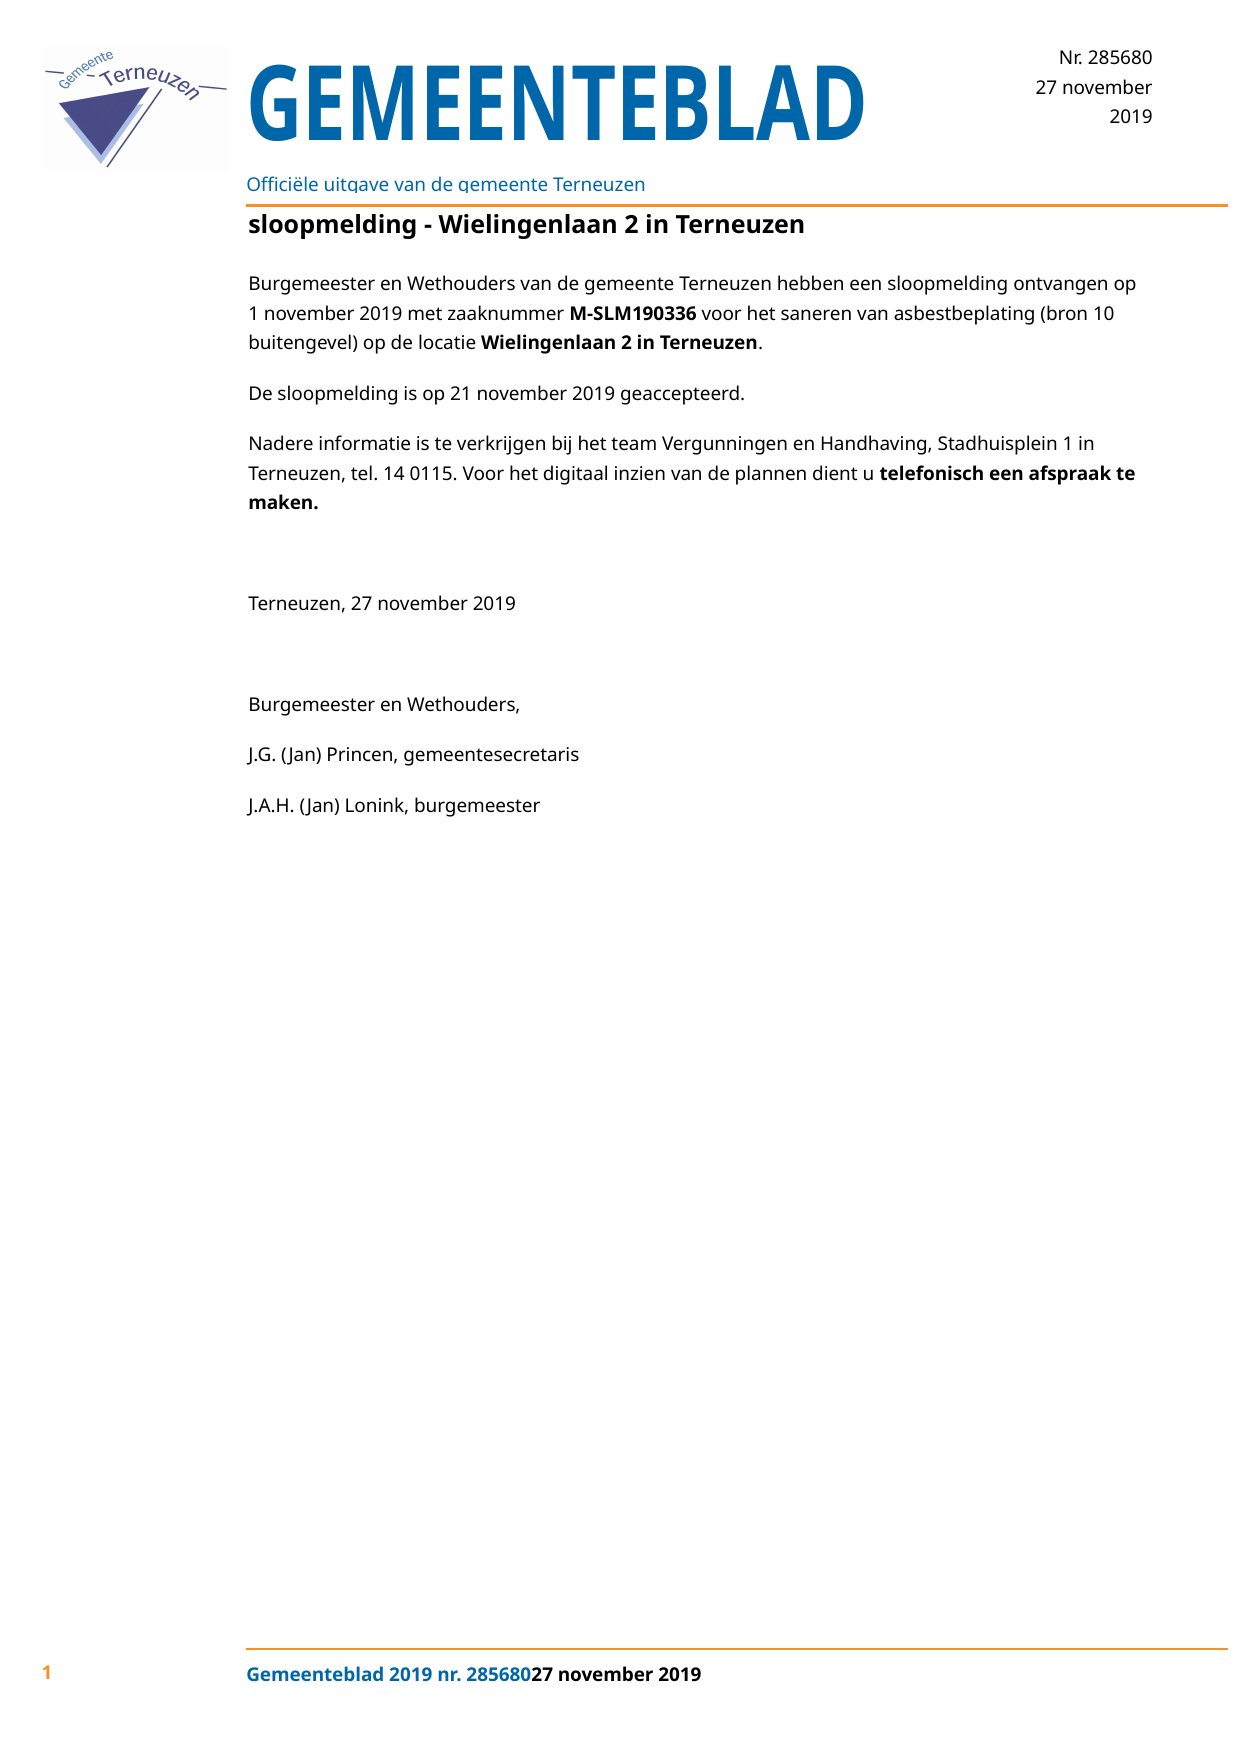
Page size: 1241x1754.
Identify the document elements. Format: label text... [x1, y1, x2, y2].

text J.A.H. (Jan) Lonink, burgemeester [248, 792, 1152, 818]
text Burgemeester en Wethouders van de gemeente Terneuzen hebben een sloopmelding ontvangen op 1 november 2019 met zaaknummer M-SLM190336 voor het saneren van asbestbeplating (bron 10 buitengevel) op de locatie Wielingenlaan 2 in Terneuzen. [248, 270, 1152, 355]
text De sloopmelding is op 21 november 2019 geaccepteerd. [248, 380, 1152, 406]
text Burgemeester en Wethouders, [248, 691, 1152, 717]
text Nadere informatie is te verkrijgen bij het team Vergunningen en Handhaving, Stadhuisplein 1 in Terneuzen, tel. 14 0115. Voor het digitaal inzien van de plannen dient u telefonisch een afspraak te maken. [248, 430, 1152, 515]
text J.G. (Jan) Princen, gemeentesecretaris [248, 742, 1152, 767]
text sloopmelding - Wielingenlaan 2 in Terneuzen [248, 207, 1152, 241]
picture [41, 47, 231, 172]
text Terneuzen, 27 november 2019 [248, 590, 1152, 616]
